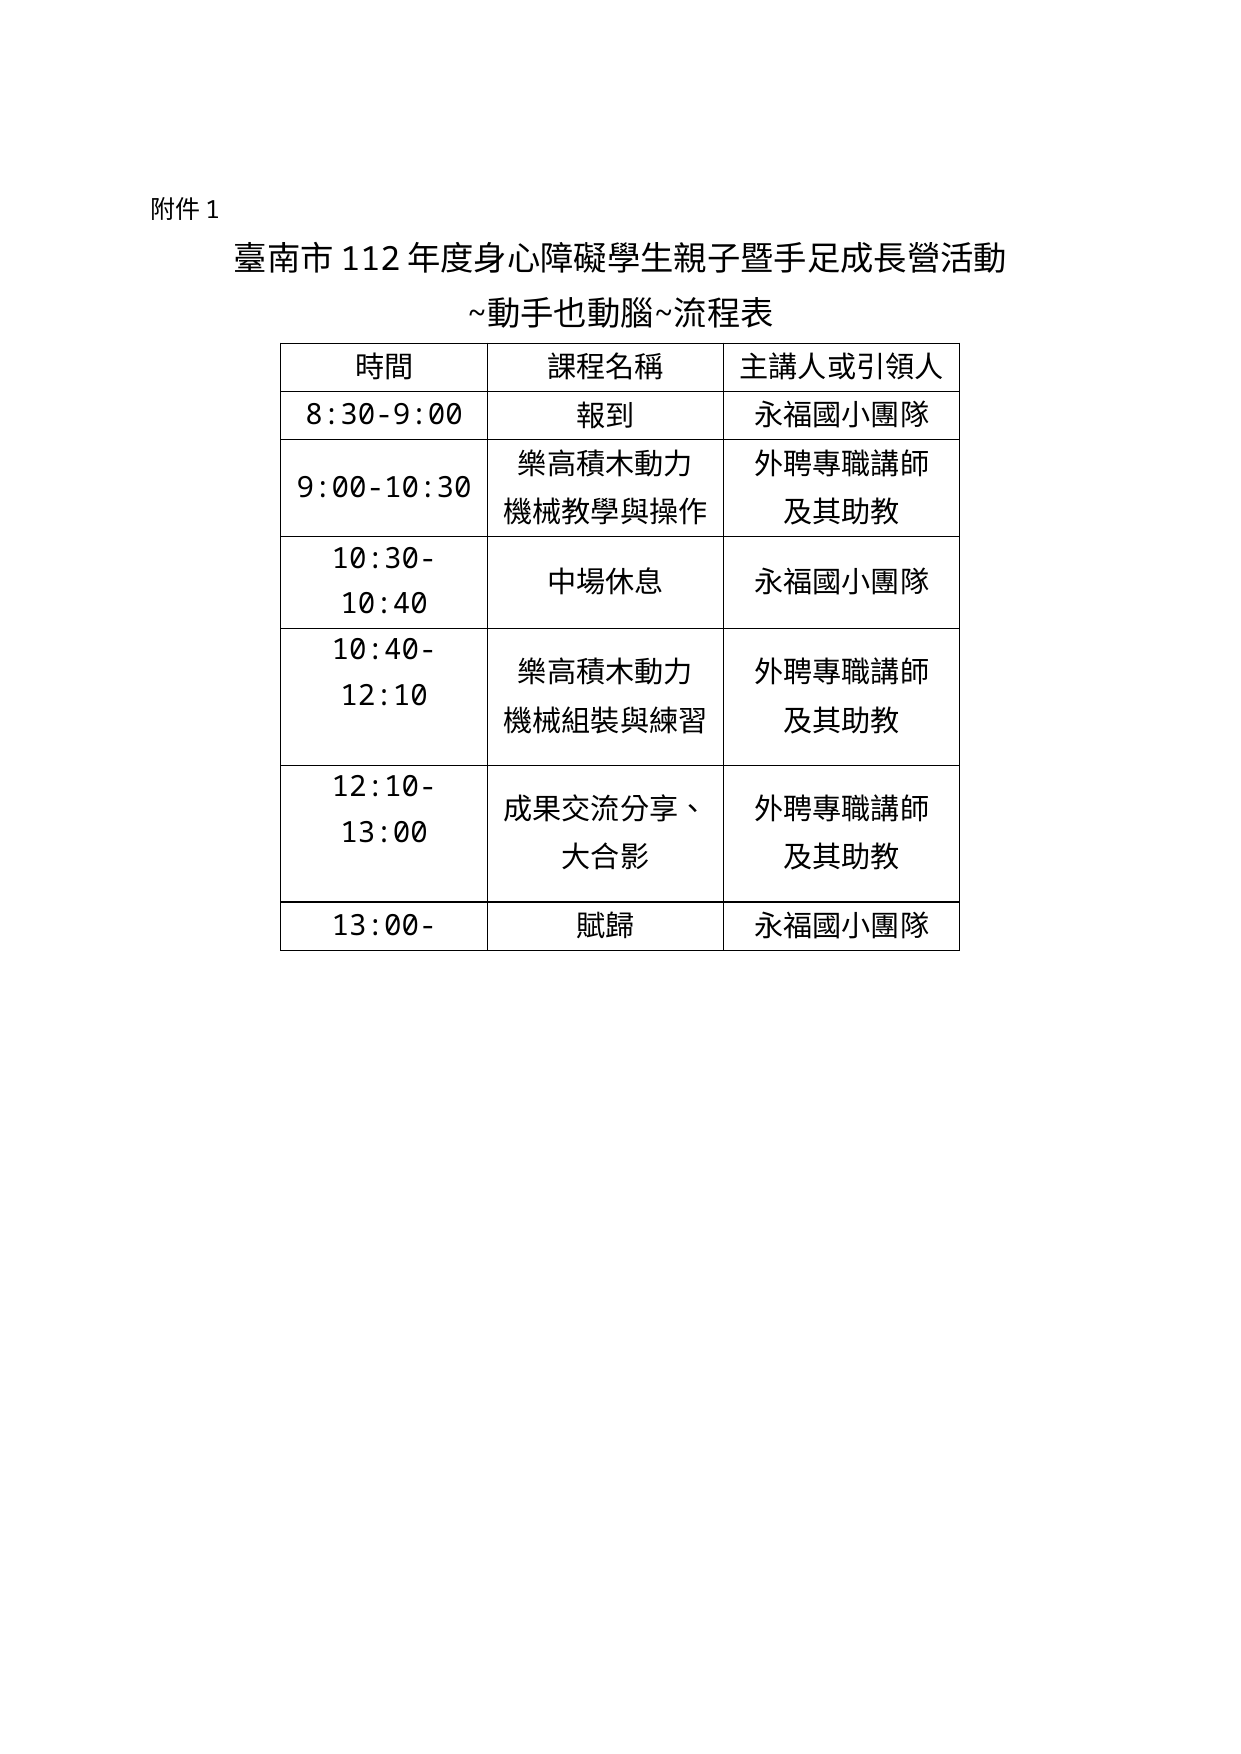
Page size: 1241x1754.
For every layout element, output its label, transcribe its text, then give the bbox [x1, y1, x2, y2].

text 臺南市112年度身心障礙學生親子暨手足成長營活動 [150, 231, 1090, 280]
table_cell 報到 [488, 392, 723, 439]
table_cell 永福國小團隊 [724, 392, 959, 439]
table_cell 8:30-9:00 [281, 392, 487, 439]
table_header 時間 [281, 344, 487, 391]
text ~動手也動腦~流程表 [150, 287, 1090, 335]
table_cell 9:00-10:30 [281, 440, 487, 536]
table_cell 外聘專職講師 及其助教 [724, 629, 959, 764]
table_cell 永福國小團隊 [724, 537, 959, 627]
table_cell 12:10-13:00 [281, 766, 487, 901]
table_cell 10:30-10:40 [281, 537, 487, 627]
table_cell 永福國小團隊 [724, 903, 959, 950]
table_cell 10:40-12:10 [281, 629, 487, 764]
table_cell 成果交流分享、 大合影 [488, 766, 723, 901]
table_cell 外聘專職講師 及其助教 [724, 440, 959, 536]
table_cell 中場休息 [488, 537, 723, 627]
table_cell 樂高積木動力 機械教學與操作 [488, 440, 723, 536]
table_cell 13:00- [281, 903, 487, 950]
table_header 課程名稱 [488, 344, 723, 391]
table_cell 賦歸 [488, 903, 723, 950]
table_cell 樂高積木動力 機械組裝與練習 [488, 629, 723, 764]
text 附件1 [150, 190, 1090, 226]
table_header 主講人或引領人 [724, 344, 959, 391]
table_cell 外聘專職講師 及其助教 [724, 766, 959, 901]
